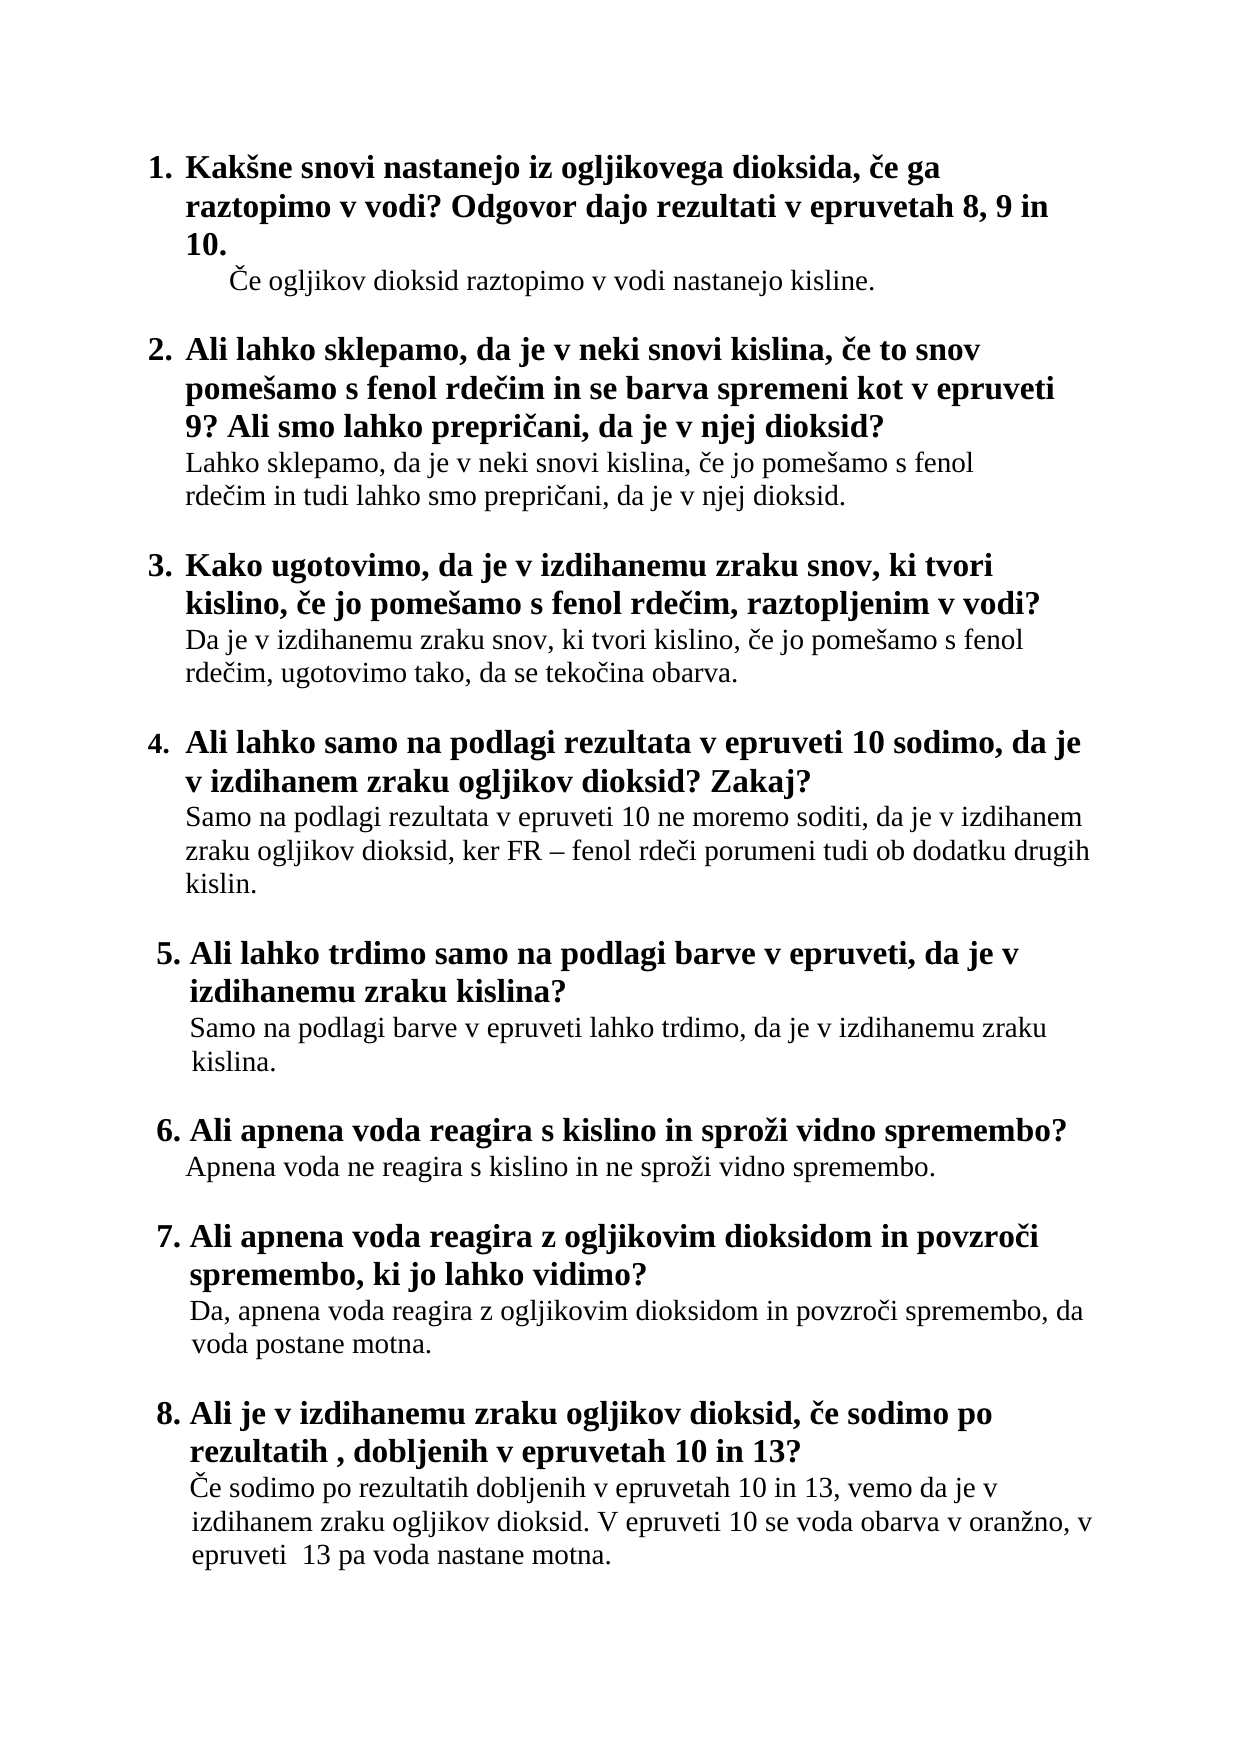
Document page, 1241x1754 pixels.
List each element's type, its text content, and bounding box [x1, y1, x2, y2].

list Ali lahko samo na podlagi rezultata v epruveti 10 sodimo, da je v izdihanem zraku ogljikov dioksid? Zakaj? [148, 723, 1093, 799]
text 6. Ali apnena voda reagira s kislino in sproži vidno spremembo? [148, 1111, 1093, 1149]
text Če ogljikov dioksid raztopimo v vodi nastanejo kisline. [185, 263, 1093, 296]
text 8. Ali je v izdihanemu zraku ogljikov dioksid, če sodimo po [148, 1393, 1093, 1432]
text Da, apnena voda reagira z ogljikovim dioksidom in povzroči spremembo, da [148, 1293, 1093, 1326]
text Če sodimo po rezultatih dobljenih v epruvetah 10 in 13, vemo da je v [148, 1470, 1093, 1504]
text 5. Ali lahko trdimo samo na podlagi barve v epruveti, da je v [148, 933, 1093, 972]
text Apnena voda ne reagira s kislino in ne sproži vidno spremembo. [185, 1149, 1093, 1183]
text 7. Ali apnena voda reagira z ogljikovim dioksidom in povzroči [148, 1216, 1093, 1254]
text voda postane motna. [148, 1326, 1093, 1360]
list Kakšne snovi nastanejo iz ogljikovega dioksida, če ga raztopimo v vodi? Odgovor dajo rezultati v epruvetah 8, 9 in 10. [148, 148, 1093, 263]
text rezultatih , dobljenih v epruvetah 10 in 13? [148, 1432, 1093, 1470]
list Ali lahko sklepamo, da je v neki snovi kislina, če to snov pomešamo s fenol rdečim in se barva spremeni kot v epruveti 9? Ali smo lahko prepričani, da je v njej dioksid? [148, 330, 1093, 445]
text Lahko sklepamo, da je v neki snovi kislina, če jo pomešamo s fenol rdečim in tudi lahko smo prepričani, da je v njej dioksid. [185, 445, 1093, 512]
list Kako ugotovimo, da je v izdihanemu zraku snov, ki tvori kislino, če jo pomešamo s fenol rdečim, raztopljenim v vodi? [148, 545, 1093, 622]
text kislina. [148, 1044, 1093, 1077]
text Samo na podlagi rezultata v epruveti 10 ne moremo soditi, da je v izdihanem zraku ogljikov dioksid, ker FR – fenol rdeči porumeni tudi ob dodatku drugih kislin. [185, 799, 1093, 900]
text Da je v izdihanemu zraku snov, ki tvori kislino, če jo pomešamo s fenol rdečim, ugotovimo tako, da se tekočina obarva. [185, 622, 1093, 689]
text izdihanem zraku ogljikov dioksid. V epruveti 10 se voda obarva v oranžno, v [148, 1504, 1093, 1537]
text Samo na podlagi barve v epruveti lahko trdimo, da je v izdihanemu zraku [148, 1010, 1093, 1044]
text spremembo, ki jo lahko vidimo? [148, 1254, 1093, 1293]
text izdihanemu zraku kislina? [148, 972, 1093, 1010]
text epruveti 13 pa voda nastane motna. [148, 1537, 1093, 1571]
